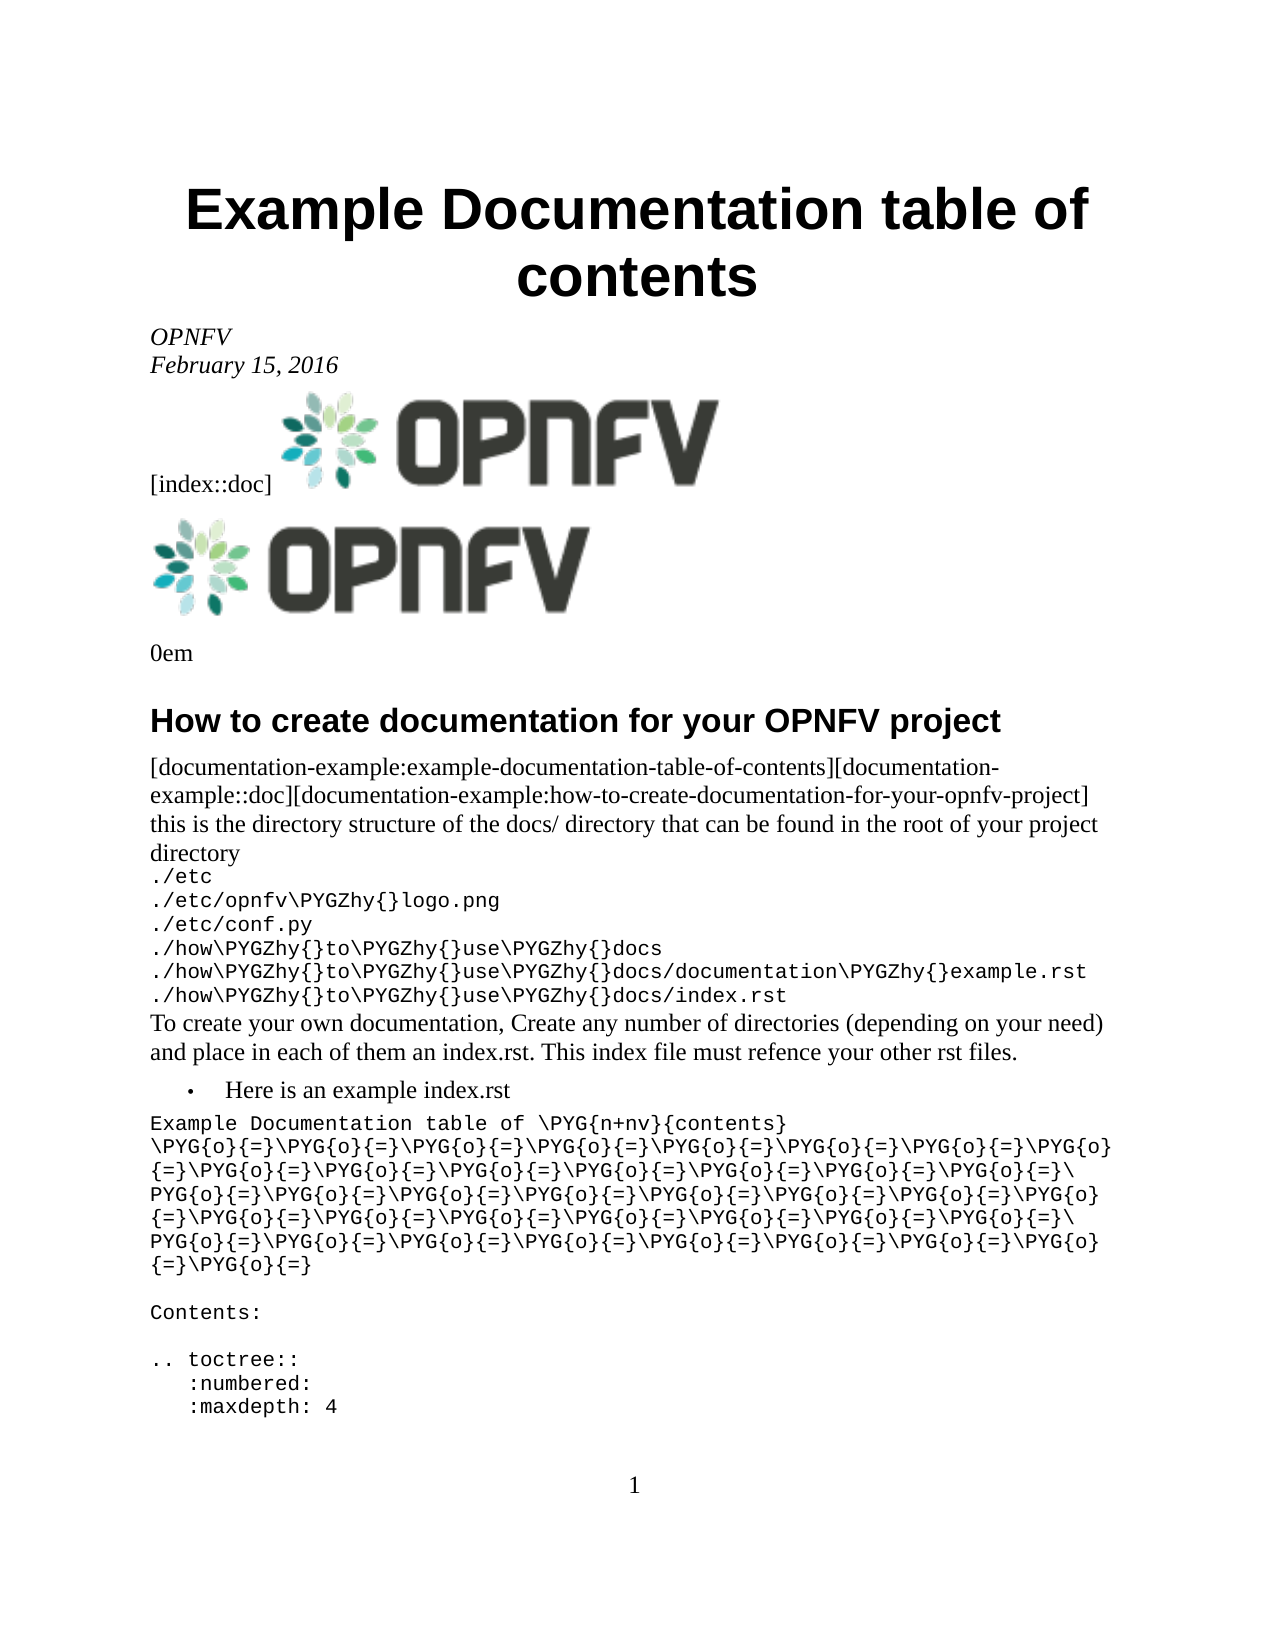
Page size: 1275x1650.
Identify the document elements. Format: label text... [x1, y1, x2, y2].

text .. toctree:: [150, 1349, 1125, 1373]
text Contents: [150, 1302, 1125, 1325]
text [index::doc] [150, 388, 1125, 498]
text OPNFV [150, 322, 1125, 350]
text ./etc [150, 867, 1125, 890]
text Example Documentation table of \PYG{n+nv}{contents} [150, 1113, 1125, 1136]
text To create your own documentation, Create any number of directories (depending on your need) and place in each of them an index.rst. This index file must refence your other rst files. [150, 1008, 1125, 1066]
picture [278, 388, 723, 493]
text ./how\PYGZhy{}to\PYGZhy{}use\PYGZhy{}docs/index.rst [150, 985, 1125, 1008]
text \PYG{o}{=}\PYG{o}{=}\PYG{o}{=}\PYG{o}{=}\PYG{o}{=}\PYG{o}{=}\PYG{o}{=}\PYG{o}{=}\PYG{o}{=}\PYG{o}{=}\PYG{o}{=}\PYG{o}{=}\PYG{o}{=}\PYG{o}{=}\PYG{o}{=}\PYG{o}{=}\PYG{o}{=}\PYG{o}{=}\PYG{o}{=}\PYG{o}{=}\PYG{o}{=}\PYG{o}{=}\PYG{o}{=}\PYG{o}{=}\PYG{o}{=}\PYG{o}{=}\PYG{o}{=}\PYG{o}{=}\PYG{o}{=}\PYG{o}{=}\PYG{o}{=}\PYG{o}{=}\PYG{o}{=}\PYG{o}{=}\PYG{o}{=}\PYG{o}{=}\PYG{o}{=}\PYG{o}{=}\PYG{o}{=} [150, 1136, 1125, 1278]
text :maxdepth: 4 [150, 1396, 1125, 1420]
subtitle How to create documentation for your OPNFV project [150, 700, 1125, 739]
text February 15, 2016 [150, 350, 1125, 379]
text 0em [150, 638, 1125, 666]
text ./etc/conf.py [150, 914, 1125, 937]
text ./how\PYGZhy{}to\PYGZhy{}use\PYGZhy{}docs/documentation\PYGZhy{}example.rst [150, 961, 1125, 985]
list Here is an example index.rst [187, 1075, 1125, 1104]
picture [150, 515, 594, 620]
title Example Documentation table of contents [150, 175, 1125, 309]
text ./etc/opnfv\PYGZhy{}logo.png [150, 890, 1125, 914]
text :numbered: [150, 1373, 1125, 1396]
text [documentation-example:example-documentation-table-of-contents][documentation-example::doc][documentation-example:how-to-create-documentation-for-your-opnfv-project] this is the directory structure of the docs/ directory that can be found in the root of your project directory [150, 752, 1125, 867]
text ./how\PYGZhy{}to\PYGZhy{}use\PYGZhy{}docs [150, 937, 1125, 961]
